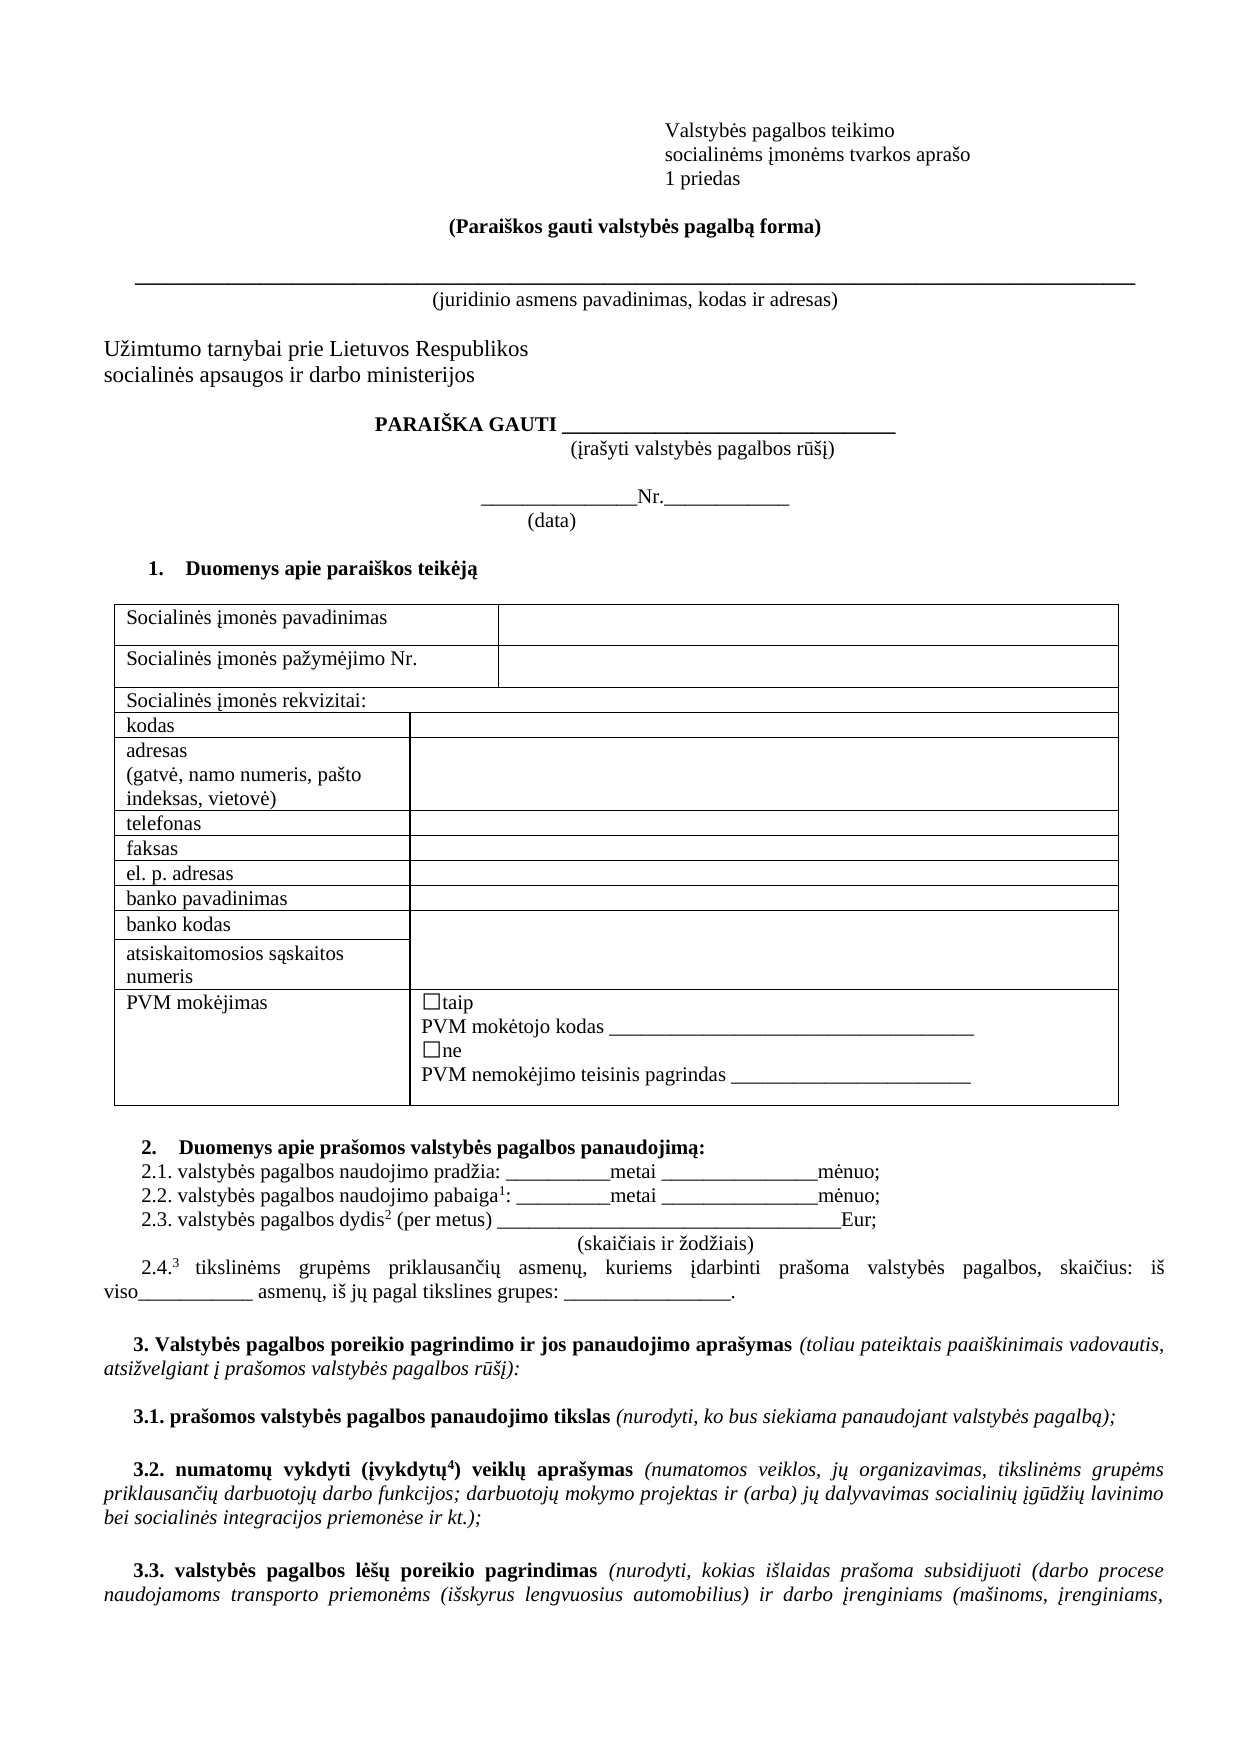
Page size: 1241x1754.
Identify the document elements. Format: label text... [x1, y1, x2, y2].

table_cell [411, 836, 1118, 860]
text 3.2. numatomų vykdyti (įvykdytų4) veiklų aprašymas (numatomos veiklos, jų organizavimas, tikslinėms grupėms priklausančių darbuotojų darbo funkcijos; darbuotojų mokymo projektas ir (arba) jų dalyvavimas socialinių įgūdžių lavinimo bei socialinės integracijos priemonėse ir kt.); [103, 1457, 1167, 1529]
text Užimtumo tarnybai prie Lietuvos Respublikos [103, 335, 1167, 361]
text 3. Valstybės pagalbos poreikio pagrindimo ir jos panaudojimo aprašymas (toliau pateiktais paaiškinimais vadovautis, atsižvelgiant į prašomos valstybės pagalbos rūšį): [103, 1332, 1167, 1380]
table_cell Socialinės įmonės rekvizitai: [115, 688, 1118, 712]
text 2.1. valstybės pagalbos naudojimo pradžia: __________metai _______________mėnuo; [103, 1159, 1167, 1183]
table_cell [499, 646, 1118, 687]
table_cell el. p. adresas [115, 861, 409, 885]
table_cell [411, 738, 1118, 810]
table_cell [411, 886, 1118, 910]
text 3.1. prašomos valstybės pagalbos panaudojimo tikslas (nurodyti, ko bus siekiama panaudojant valstybės pagalbą); [103, 1404, 1167, 1428]
table_cell telefonas [115, 811, 409, 835]
table_cell [411, 861, 1118, 885]
table_cell adresas (gatvė, namo numeris, pašto indeksas, vietovė) [115, 738, 409, 810]
text (skaičiais ir žodžiais) [103, 1231, 1204, 1255]
table_cell [411, 811, 1118, 835]
text (data) [103, 508, 1167, 532]
text Paraiška gauti ________________________________ [103, 411, 1167, 436]
table_header [499, 605, 1118, 645]
text 1. Duomenys apie paraiškos teikėją [148, 556, 1167, 580]
text socialinės apsaugos ir darbo ministerijos [103, 361, 1167, 387]
table_cell [411, 713, 1118, 737]
text 2.3. valstybės pagalbos dydis2 (per metus) _________________________________Eur; [103, 1207, 1204, 1231]
table_cell Socialinės įmonės pažymėjimo Nr. [115, 646, 498, 687]
table_header Socialinės įmonės pavadinimas [115, 605, 498, 645]
text 2. Duomenys apie prašomos valstybės pagalbos panaudojimą: [103, 1135, 1167, 1159]
text 2.4.3 tikslinėms grupėms priklausančių asmenų, kuriems įdarbinti prašoma valstybės pagalbos, skaičius: iš viso___________ asmenų, iš jų pagal tikslines grupes: ________________. [103, 1255, 1167, 1303]
table_cell ⬜taip PVM mokėtojo kodas ___________________________________ ⬜ne PVM nemokėjimo teisinis pagrindas _______________________ [411, 990, 1118, 1105]
text 2.2. valstybės pagalbos naudojimo pabaiga1: _________metai _______________mėnuo; [103, 1183, 1167, 1207]
table_cell PVM mokėjimas [115, 990, 409, 1105]
table_cell banko pavadinimas [115, 886, 409, 910]
text 3.3. valstybės pagalbos lėšų poreikio pagrindimas (nurodyti, kokias išlaidas prašoma subsidijuoti (darbo procese naudojamoms transporto priemonėms (išskyrus lengvuosius automobilius) ir darbo įrenginiams (mašinoms, įrenginiams, [103, 1558, 1167, 1606]
text 1 priedas [664, 166, 1167, 190]
table_cell kodas [115, 713, 409, 737]
table_cell [411, 911, 1118, 988]
table_cell atsiskaitomosios sąskaitos numeris [115, 940, 409, 988]
text socialinėms įmonėms tvarkos aprašo [664, 142, 1167, 166]
text ________________________________________________________________________________________________ [103, 262, 1167, 287]
table_cell faksas [115, 836, 409, 860]
text (Paraiškos gauti valstybės pagalbą forma) [103, 214, 1167, 238]
text _______________Nr.____________ [103, 484, 1167, 508]
text (juridinio asmens pavadinimas, kodas ir adresas) [103, 287, 1167, 311]
text (įrašyti valstybės pagalbos rūšį) [103, 436, 1167, 459]
text Valstybės pagalbos teikimo [664, 118, 1167, 142]
table_cell banko kodas [115, 911, 409, 939]
